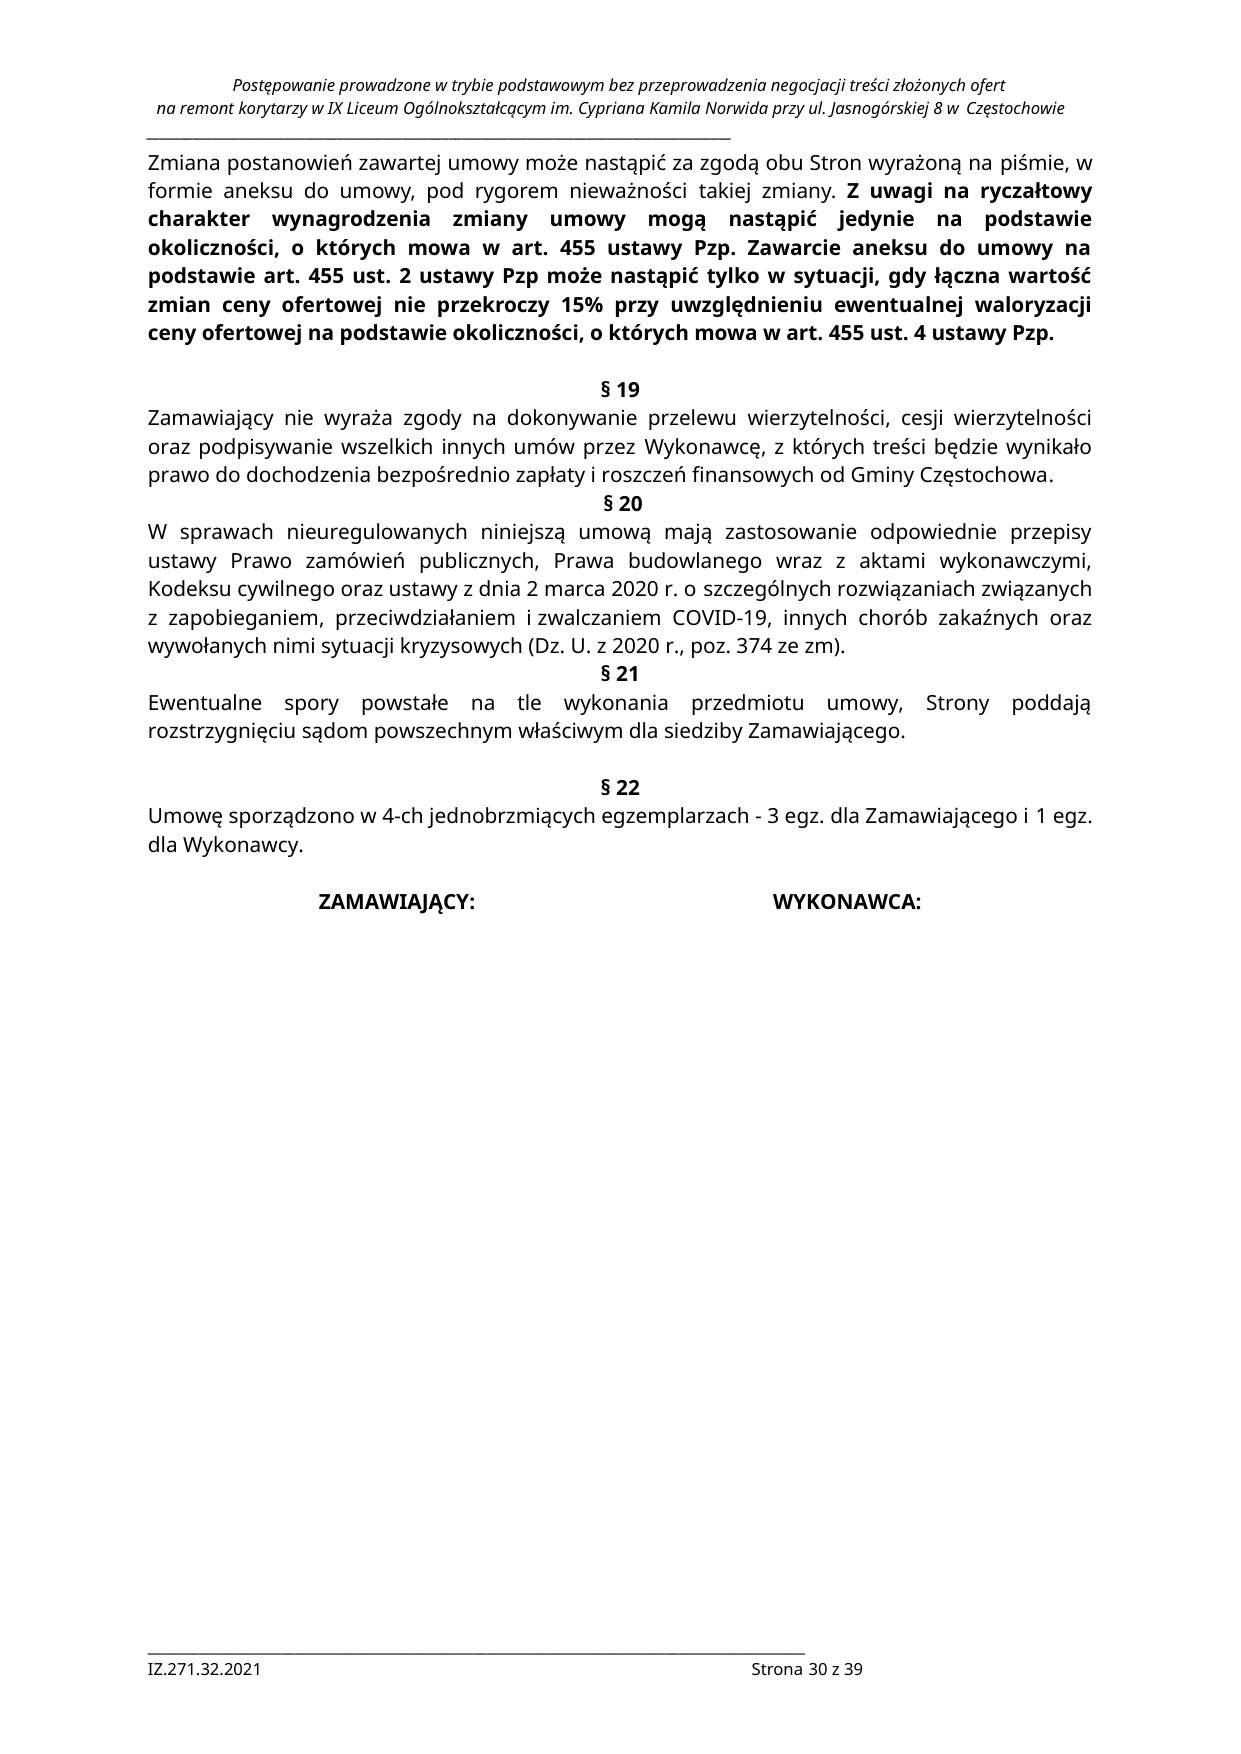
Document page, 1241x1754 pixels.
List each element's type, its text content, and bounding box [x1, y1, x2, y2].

text Zmiana postanowień zawartej umowy może nastąpić za zgodą obu Stron wyrażoną na piśmie, w formie aneksu do umowy, pod rygorem nieważności takiej zmiany. Z uwagi na ryczałtowy charakter wynagrodzenia zmiany umowy mogą nastąpić jedynie na podstawie okoliczności, o których mowa w art. 455 ustawy Pzp. Zawarcie aneksu do umowy na podstawie art. 455 ust. 2 ustawy Pzp może nastąpić tylko w sytuacji, gdy łączna wartość zmian ceny ofertowej nie przekroczy 15% przy uwzględnieniu ewentualnej waloryzacji ceny ofertowej na podstawie okoliczności, o których mowa w art. 455 ust. 4 ustawy Pzp. [148, 148, 1093, 347]
text Umowę sporządzono w 4-ch jednobrzmiących egzemplarzach - 3 egz. dla Zamawiającego i 1 egz. dla Wykonawcy. [148, 802, 1093, 858]
text § 22 [148, 773, 1093, 802]
text § 19 [148, 375, 1093, 403]
text Zamawiający nie wyraża zgody na dokonywanie przelewu wierzytelności, cesji wierzytelności oraz podpisywanie wszelkich innych umów przez Wykonawcę, z których treści będzie wynikało prawo do dochodzenia bezpośrednio zapłaty i roszczeń finansowych od Gminy Częstochowa. [148, 403, 1093, 489]
text Ewentualne spory powstałe na tle wykonania przedmiotu umowy, Strony poddają rozstrzygnięciu sądom powszechnym właściwym dla siedziby Zamawiającego. [148, 688, 1093, 745]
text § 21 [148, 659, 1093, 688]
text ZAMAWIAJĄCY: WYKONAWCA: [148, 887, 1093, 915]
text § 20 [148, 489, 1093, 517]
text W sprawach nieuregulowanych niniejszą umową mają zastosowanie odpowiednie przepisy ustawy Prawo zamówień publicznych, Prawa budowlanego wraz z aktami wykonawczymi, Kodeksu cywilnego oraz ustawy z dnia 2 marca 2020 r. o szczególnych rozwiązaniach związanych z zapobieganiem, przeciwdziałaniem i zwalczaniem COVID-19, innych chorób zakaźnych oraz wywołanych nimi sytuacji kryzysowych (Dz. U. z 2020 r., poz. 374 ze zm). [148, 517, 1093, 659]
